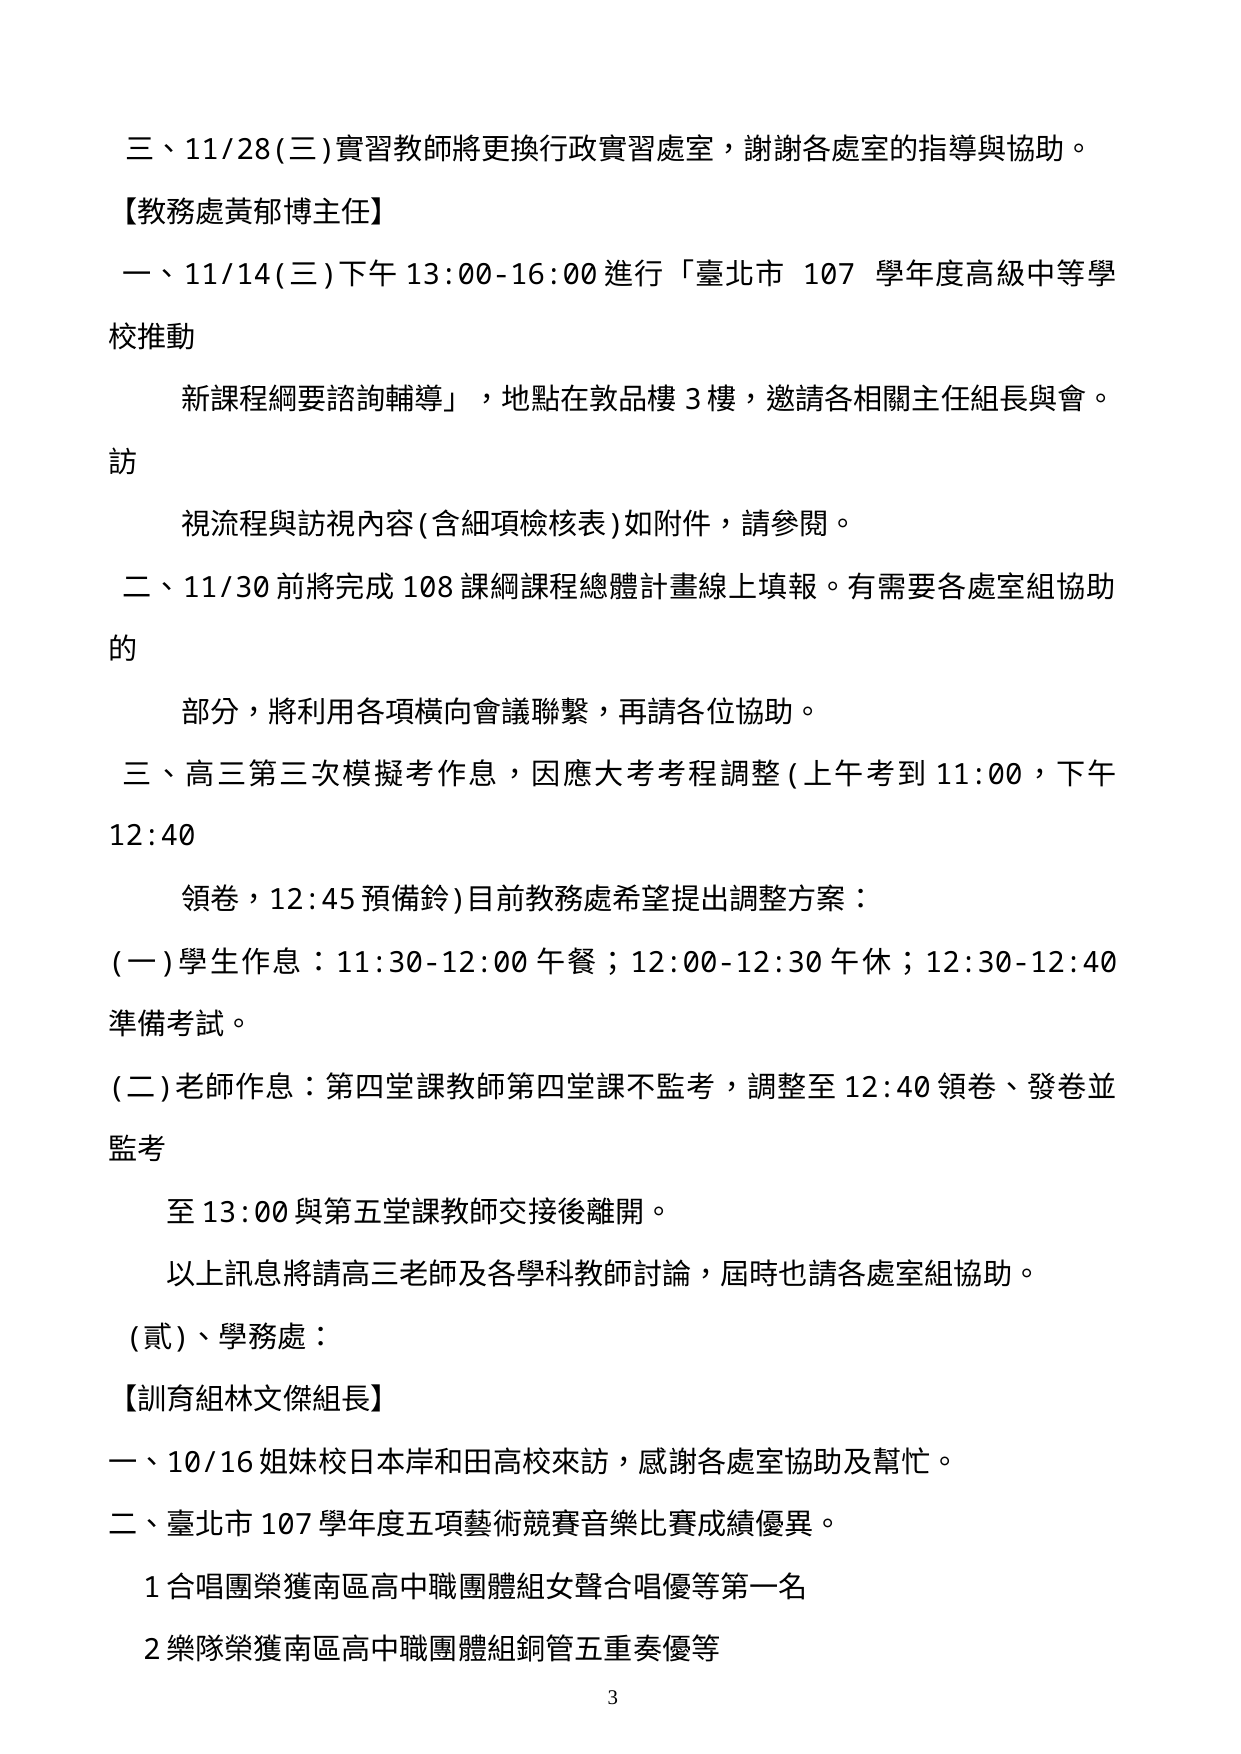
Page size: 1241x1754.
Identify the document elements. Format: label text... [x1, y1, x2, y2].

text 1合唱團榮獲南區高中職團體組女聲合唱優等第一名 [108, 1543, 1117, 1605]
text 二、臺北市107學年度五項藝術競賽音樂比賽成績優異。 [108, 1480, 1117, 1543]
text 一、10/16姐妹校日本岸和田高校來訪，感謝各處室協助及幫忙。 [108, 1418, 1117, 1480]
text 【教務處黃郁博主任】 [108, 168, 1117, 230]
text 三、11/28(三)實習教師將更換行政實習處室，謝謝各處室的指導與協助。 [108, 105, 1117, 168]
text 【訓育組林文傑組長】 [108, 1355, 1117, 1418]
text 視流程與訪視內容(含細項檢核表)如附件，請參閱。 [108, 480, 1117, 543]
text 一、11/14(三)下午13:00-16:00進行「臺北市 107 學年度高級中等學校推動 [108, 230, 1117, 355]
text 三、高三第三次模擬考作息，因應大考考程調整(上午考到11:00，下午12:40 [108, 730, 1117, 855]
text 二、11/30前將完成108課綱課程總體計畫線上填報。有需要各處室組協助的 [108, 543, 1117, 668]
text 以上訊息將請高三老師及各學科教師討論，屆時也請各處室組協助。 [108, 1230, 1117, 1293]
text 新課程綱要諮詢輔導」，地點在敦品樓3樓，邀請各相關主任組長與會。訪 [108, 355, 1117, 480]
text (二)老師作息：第四堂課教師第四堂課不監考，調整至12:40領卷、發卷並監考 [108, 1043, 1117, 1168]
text 2樂隊榮獲南區高中職團體組銅管五重奏優等 [108, 1605, 1117, 1668]
text (一)學生作息：11:30-12:00午餐；12:00-12:30午休；12:30-12:40準備考試。 [108, 918, 1117, 1043]
text 領卷，12:45預備鈴)目前教務處希望提出調整方案： [108, 855, 1117, 918]
text 部分，將利用各項橫向會議聯繫，再請各位協助。 [108, 668, 1117, 730]
text 至13:00與第五堂課教師交接後離開。 [108, 1168, 1117, 1230]
text (貳)、學務處： [108, 1293, 1117, 1355]
